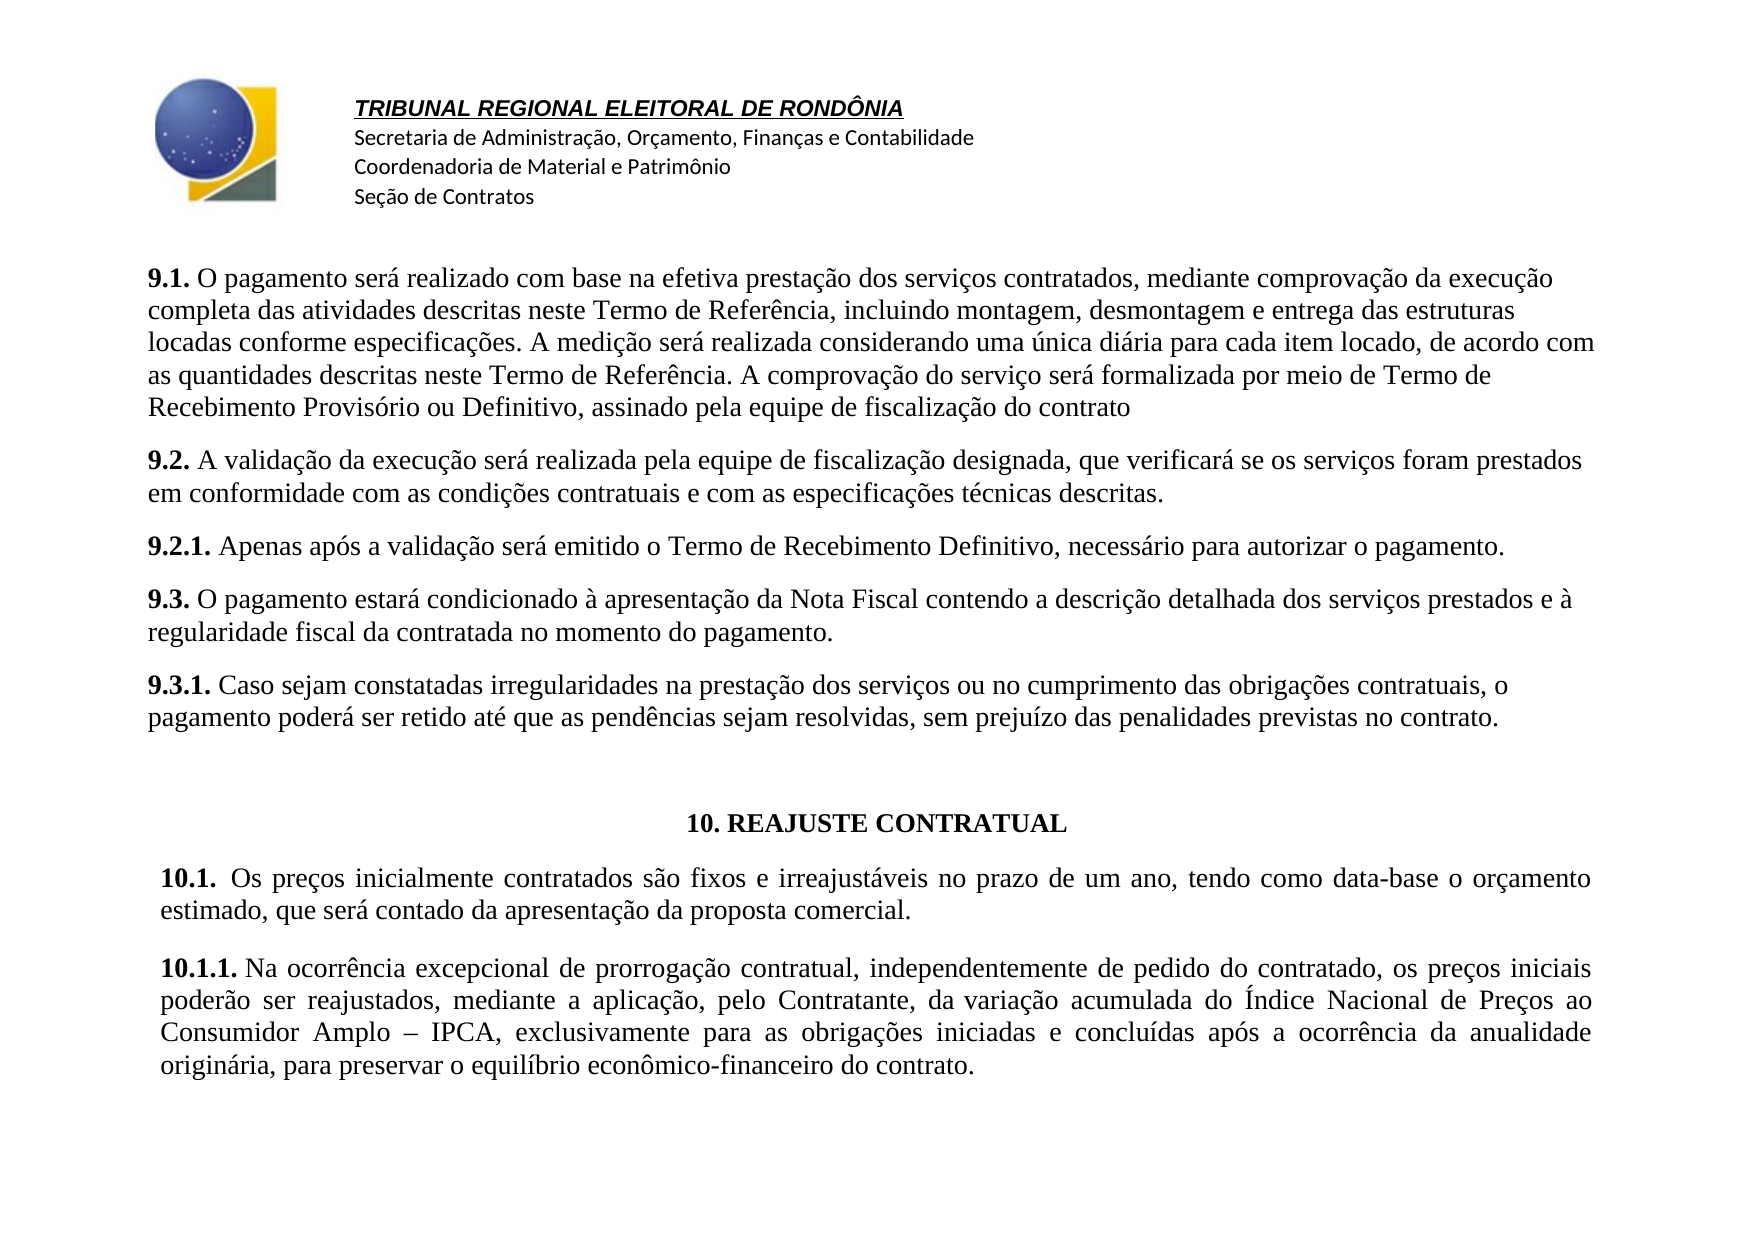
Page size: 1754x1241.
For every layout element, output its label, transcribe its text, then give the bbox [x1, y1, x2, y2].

text 9.2.1. Apenas após a validação será emitido o Termo de Recebimento Definitivo, necessário para autorizar o pagamento. [148, 529, 1606, 561]
text 10.1.1. Na ocorrência excepcional de prorrogação contratual, independentemente de pedido do contratado, os preços iniciais poderão ser reajustados, mediante a aplicação, pelo Contratante, da variação acumulada do Índice Nacional de Preços ao Consumidor Amplo – IPCA, exclusivamente para as obrigações iniciadas e concluídas após a ocorrência da anualidade originária, para preservar o equilíbrio econômico-financeiro do contrato. [160, 951, 1594, 1080]
text 9.3. O pagamento estará condicionado à apresentação da Nota Fiscal contendo a descrição detalhada dos serviços prestados e à regularidade fiscal da contratada no momento do pagamento. [148, 582, 1606, 647]
text 9.2. A validação da execução será realizada pela equipe de fiscalização designada, que verificará se os serviços foram prestados em conformidade com as condições contratuais e com as especificações técnicas descritas. [148, 443, 1606, 508]
text 9.1. O pagamento será realizado com base na efetiva prestação dos serviços contratados, mediante comprovação da execução completa das atividades descritas neste Termo de Referência, incluindo montagem, desmontagem e entrega das estruturas locadas conforme especificações. A medição será realizada considerando uma única diária para cada item locado, de acordo com as quantidades descritas neste Termo de Referência. A comprovação do serviço será formalizada por meio de Termo de Recebimento Provisório ou Definitivo, assinado pela equipe de fiscalização do contrato [148, 261, 1606, 423]
text 9.3.1. Caso sejam constatadas irregularidades na prestação dos serviços ou no cumprimento das obrigações contratuais, o pagamento poderá ser retido até que as pendências sejam resolvidas, sem prejuízo das penalidades previstas no contrato. [148, 668, 1606, 733]
text 10. REAJUSTE CONTRATUAL [148, 807, 1606, 838]
text 10.1. Os preços inicialmente contratados são fixos e irreajustáveis no prazo de um ano, tendo como data-base o orçamento estimado, que será contado da apresentação da proposta comercial. [160, 861, 1594, 926]
